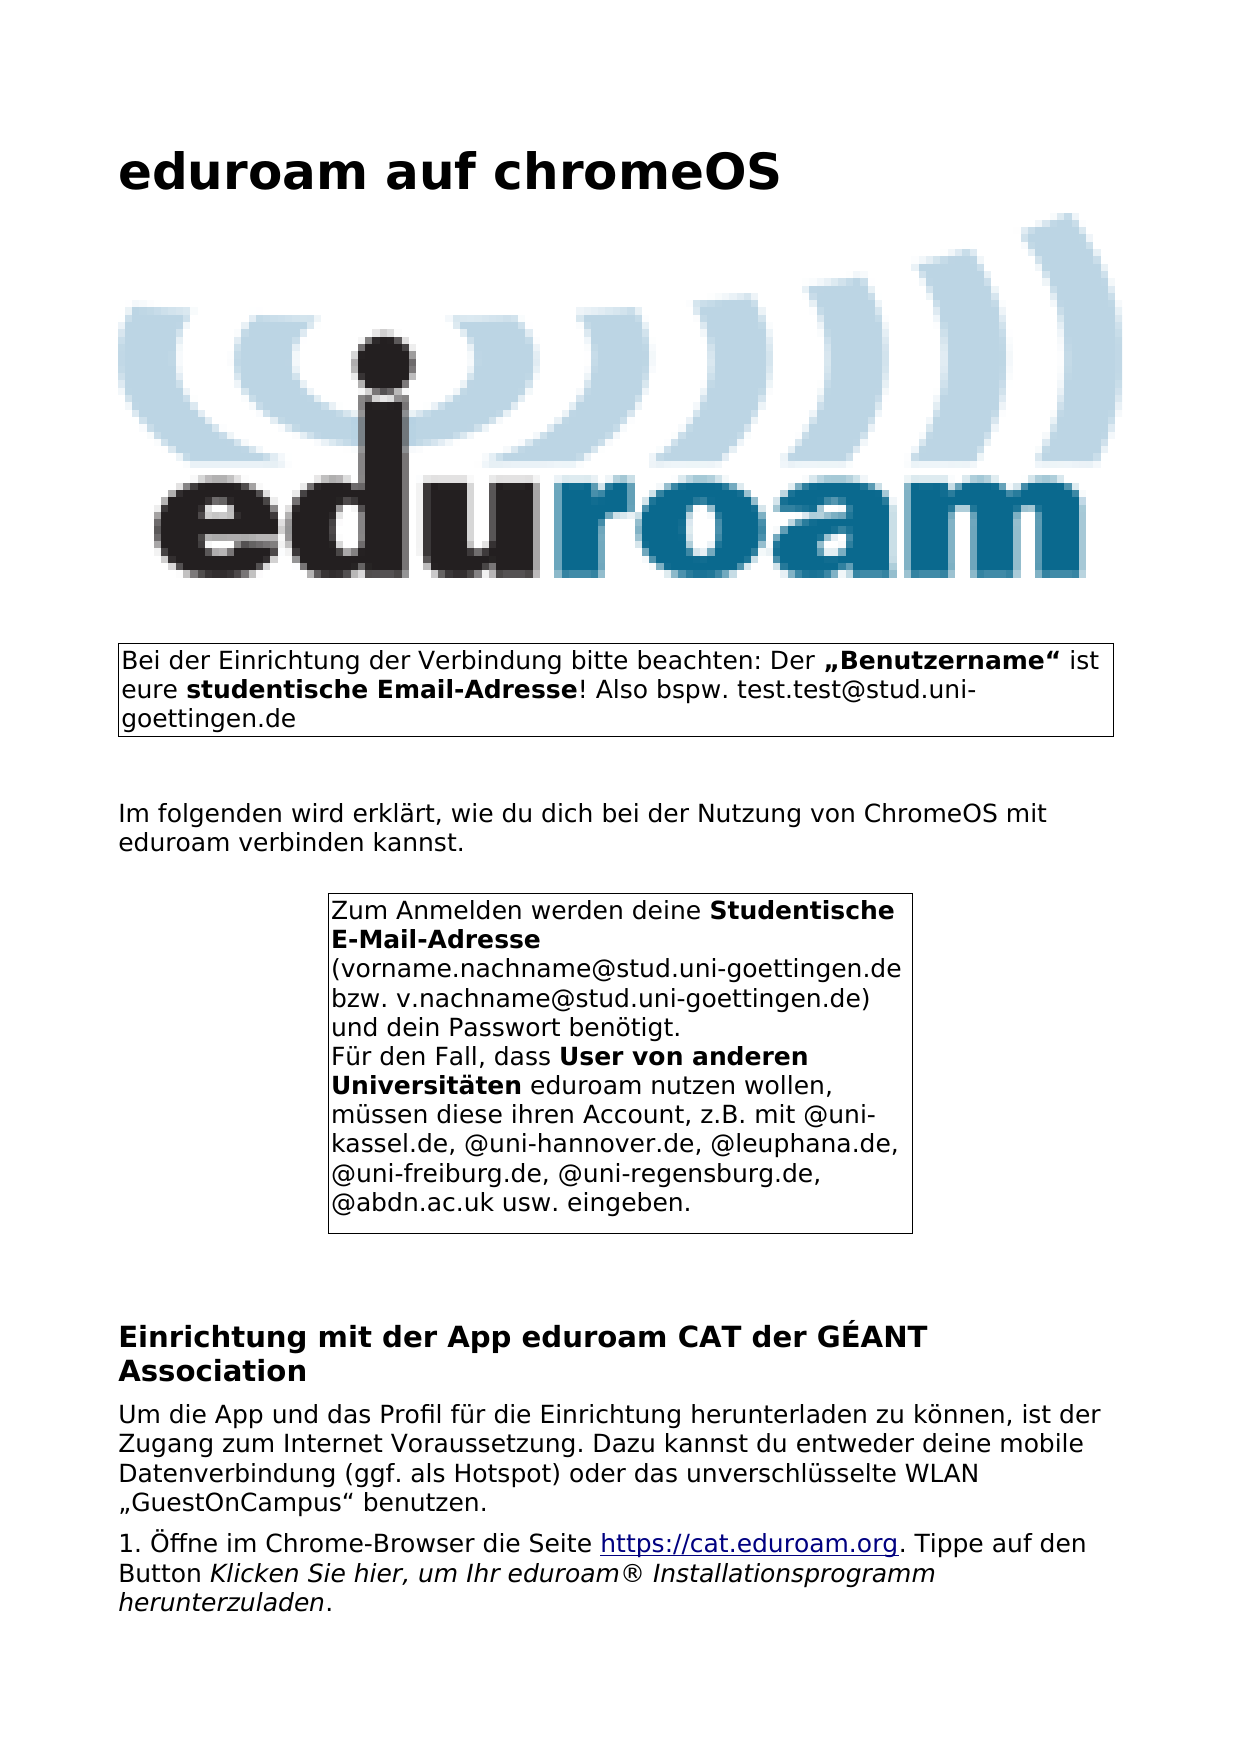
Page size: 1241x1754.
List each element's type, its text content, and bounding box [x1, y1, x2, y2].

table_header Zum Anmelden werden deine Studentische E-Mail-Adresse (vorname.nachname@stud.uni-goettingen.de bzw. v.nachname@stud.uni-goettingen.de) und dein Passwort benötigt. Für den Fall, dass User von anderen Universitäten eduroam nutzen wollen, müssen diese ihren Account, z.B. mit @uni-kassel.de, @uni-hannover.de, @leuphana.de, @uni-freiburg.de, @uni-regensburg.de, @abdn.ac.uk usw. eingeben. [329, 894, 912, 1233]
text 1. Öffne im Chrome-Browser die Seite https://cat.eduroam.org. Tippe auf den Button Klicken Sie hier, um Ihr eduroam® Installationsprogramm herunterzuladen. [118, 1530, 1122, 1617]
text Im folgenden wird erklärt, wie du dich bei der Nutzung von ChromeOS mit eduroam verbinden kannst. [118, 799, 1122, 857]
table_header Bei der Einrichtung der Verbindung bitte beachten: Der „Benutzername“ ist eure studentische Email-Adresse! Also bspw. test.test@stud.uni-goettingen.de [119, 644, 1113, 736]
subtitle Einrichtung mit der App eduroam CAT der GÉANT Association [118, 1320, 1122, 1388]
subtitle eduroam auf chromeOS [118, 143, 1122, 201]
text Um die App und das Profil für die Einrichtung herunterladen zu können, ist der Zugang zum Internet Voraussetzung. Dazu kannst du entweder deine mobile Datenverbindung (ggf. als Hotspot) oder das unverschlüsselte WLAN „GuestOnCampus“ benutzen. [118, 1401, 1122, 1517]
picture [118, 213, 1123, 578]
